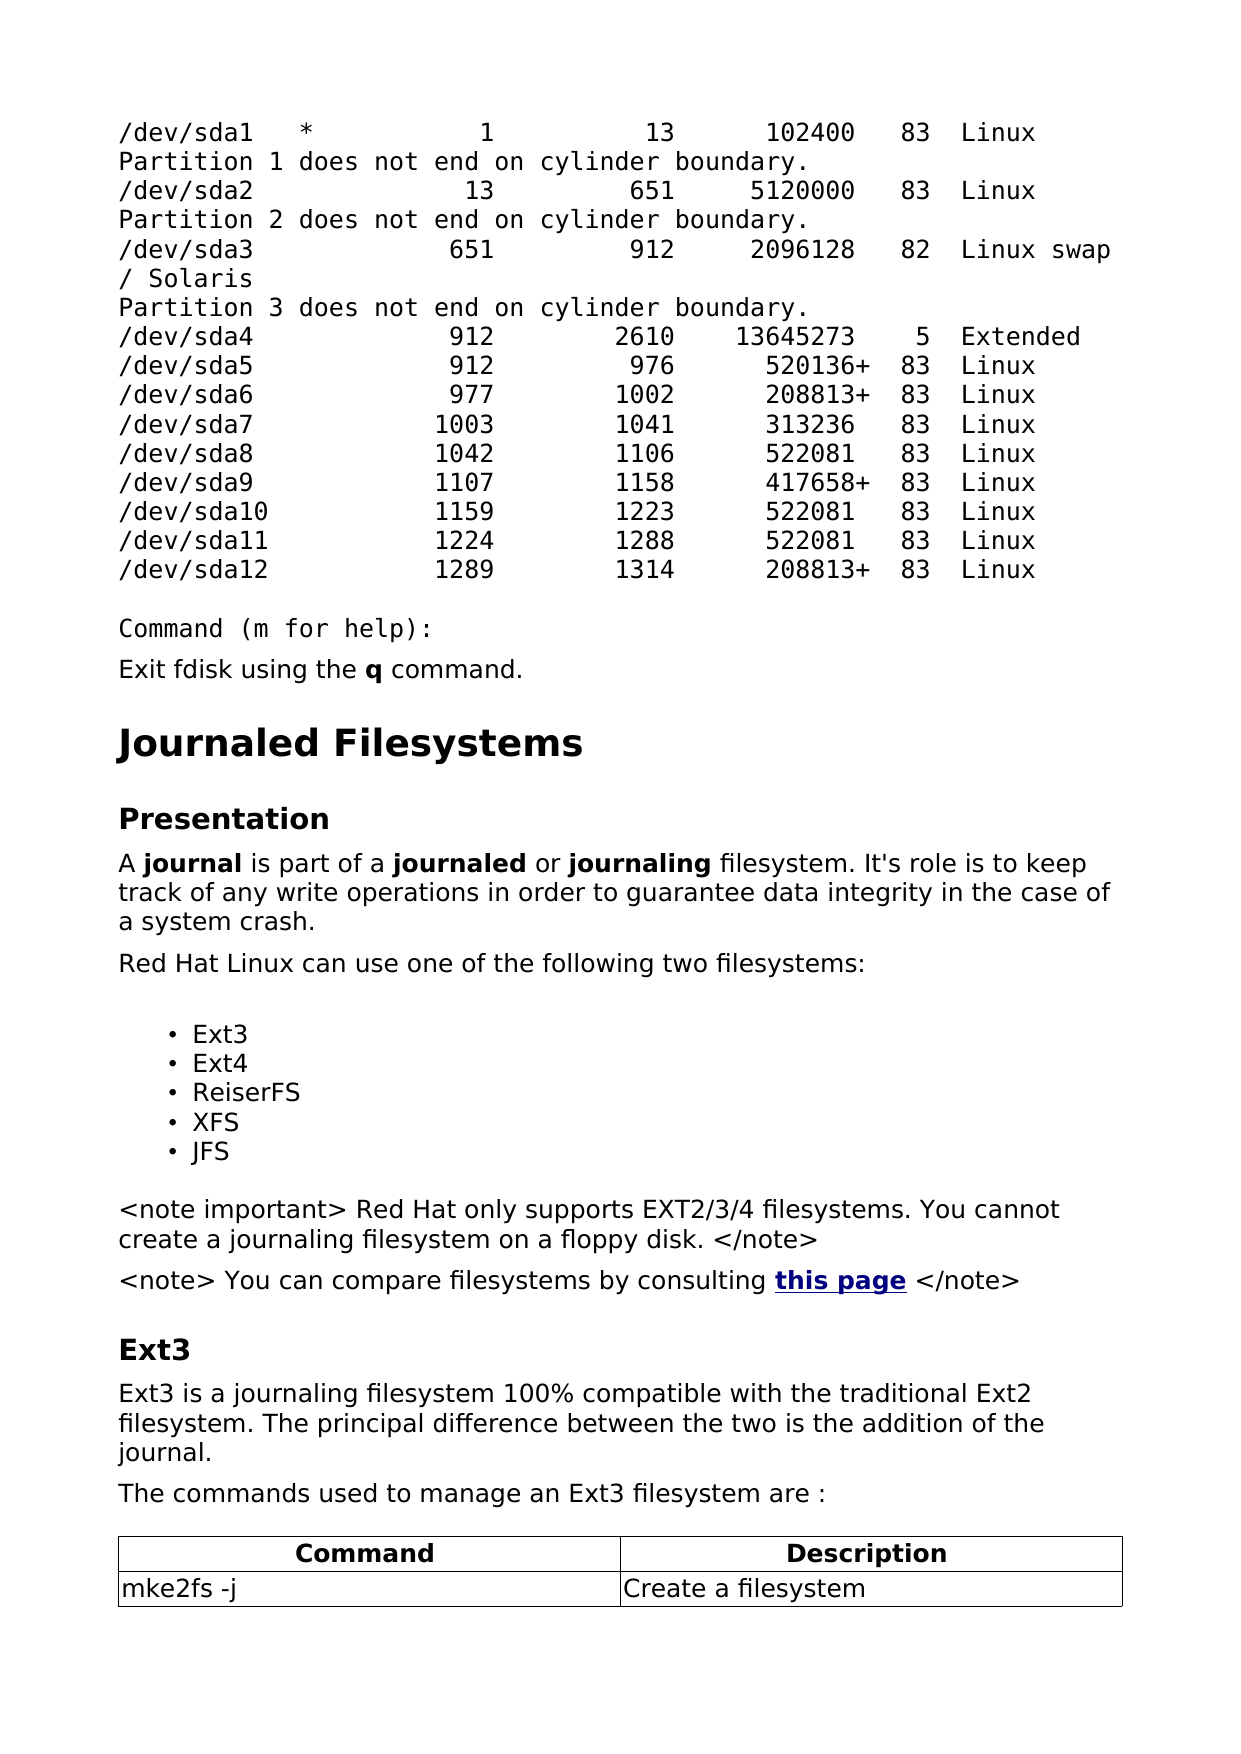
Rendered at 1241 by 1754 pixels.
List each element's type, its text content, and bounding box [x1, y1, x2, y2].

table_header Command [119, 1537, 620, 1571]
text /dev/sda1 * 1 13 102400 83 Linux Partition 1 does not end on cylinder boundary. /dev/sda2 13 651 5120000 83 Linux Partition 2 does not end on cylinder boundary. /dev/sda3 651 912 2096128 82 Linux swap / Solaris Partition 3 does not end on cylinder boundary. /dev/sda4 912 2610 13645273 5 Extended /dev/sda5 912 976 520136+ 83 Linux /dev/sda6 977 1002 208813+ 83 Linux /dev/sda7 1003 1041 313236 83 Linux /dev/sda8 1042 1106 522081 83 Linux /dev/sda9 1107 1158 417658+ 83 Linux /dev/sda10 1159 1223 522081 83 Linux /dev/sda11 1224 1288 522081 83 Linux /dev/sda12 1289 1314 208813+ 83 Linux Command (m for help): [118, 118, 1122, 643]
subtitle Presentation [118, 803, 1122, 837]
text Ext3 is a journaling filesystem 100% compatible with the traditional Ext2 filesystem. The principal difference between the two is the addition of the journal. [118, 1379, 1122, 1467]
text Red Hat Linux can use one of the following two filesystems: [118, 949, 1122, 978]
text A journal is part of a journaled or journaling filesystem. It's role is to keep track of any write operations in order to guarantee data integrity in the case of a system crash. [118, 849, 1122, 937]
list Ext4 [177, 1049, 1122, 1079]
text Exit fdisk using the q command. [118, 655, 1122, 684]
text <note> You can compare filesystems by consulting this page </note> [118, 1266, 1122, 1296]
text The commands used to manage an Ext3 filesystem are : [118, 1479, 1122, 1509]
table_header Description [621, 1537, 1122, 1571]
table_cell Create a filesystem [621, 1572, 1122, 1606]
list JFS [177, 1137, 1122, 1166]
subtitle Ext3 [118, 1333, 1122, 1367]
list ReiserFS [177, 1079, 1122, 1108]
table_cell mke2fs -j [119, 1572, 620, 1606]
list Ext3 [177, 1020, 1122, 1049]
text <note important> Red Hat only supports EXT2/3/4 filesystems. You cannot create a journaling filesystem on a floppy disk. </note> [118, 1196, 1122, 1254]
subtitle Journaled Filesystems [118, 722, 1122, 765]
list XFS [177, 1108, 1122, 1137]
